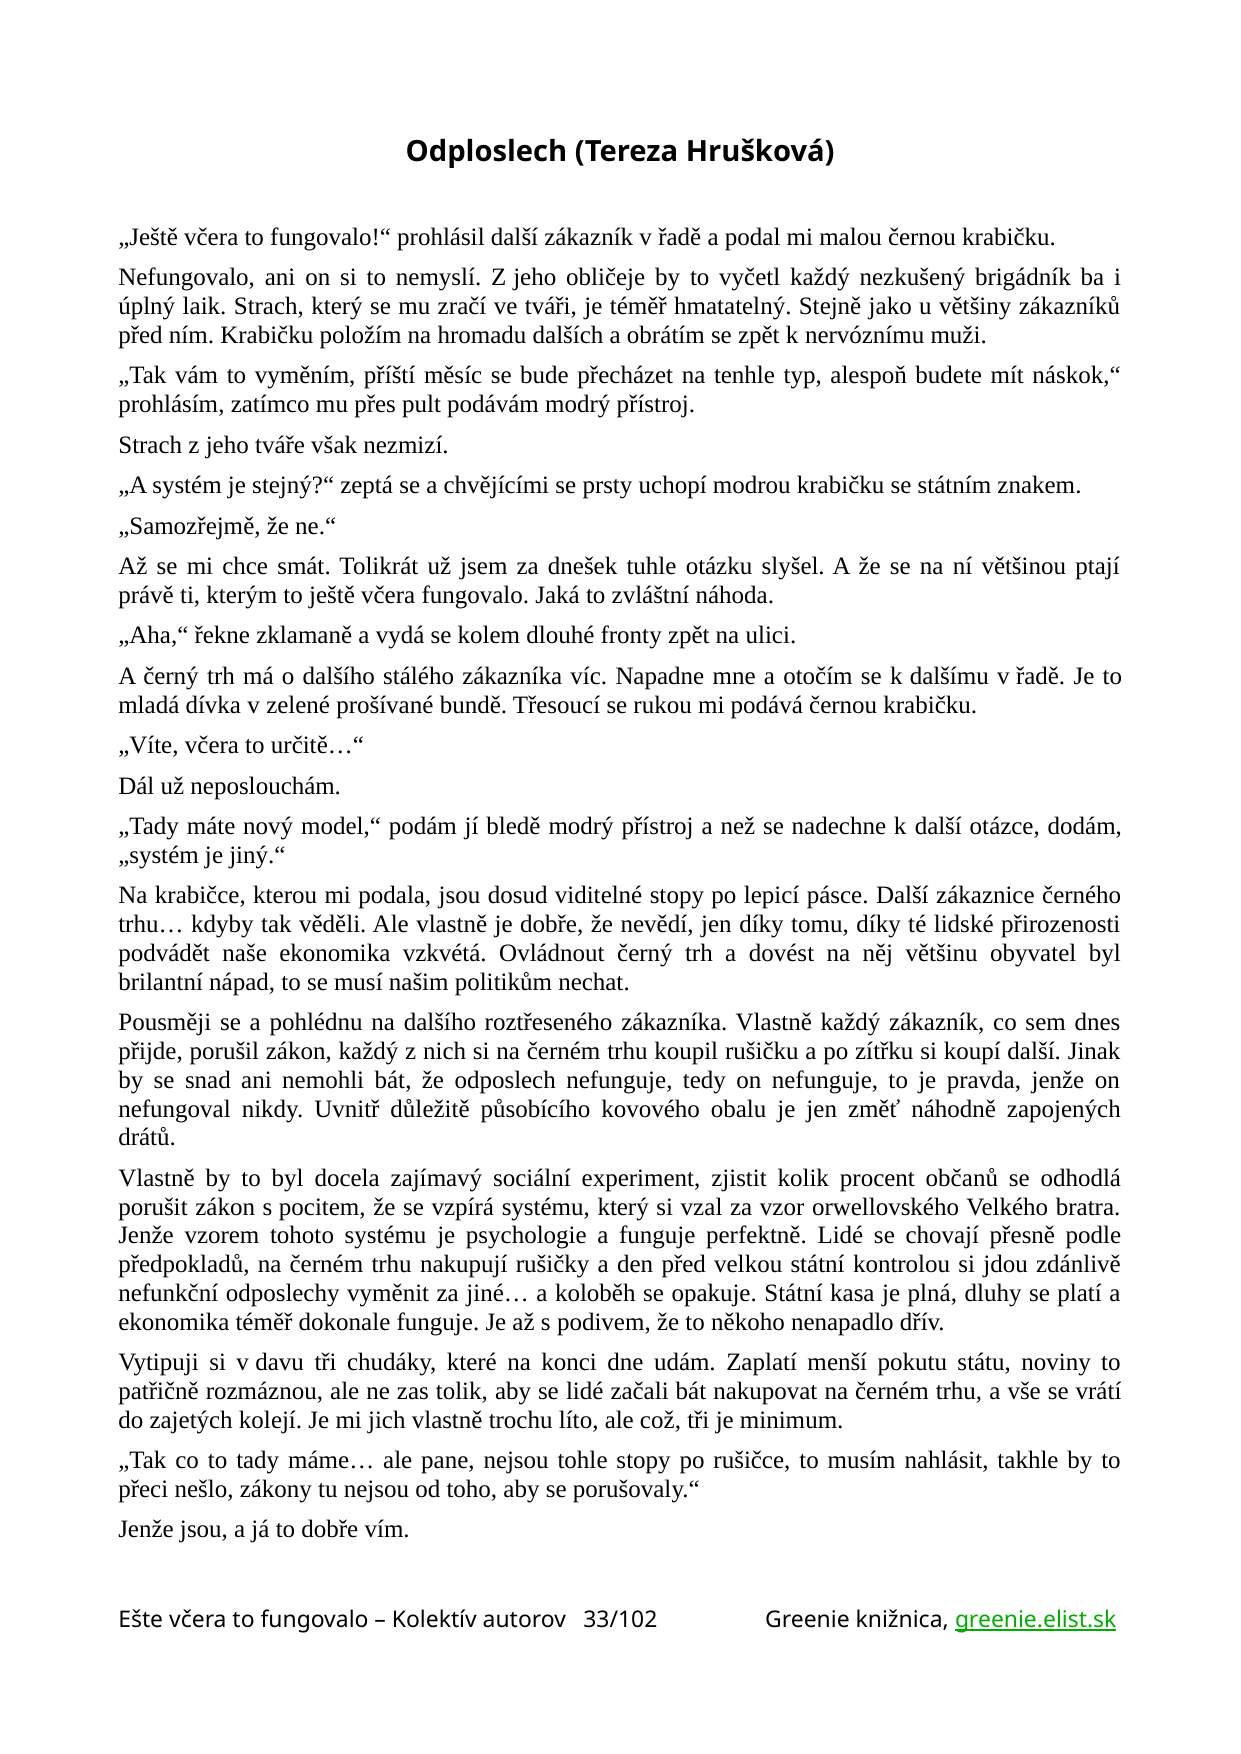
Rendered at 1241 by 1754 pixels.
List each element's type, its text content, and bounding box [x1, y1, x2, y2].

text Jenže jsou, a já to dobře vím. [118, 1514, 1122, 1543]
text A černý trh má o dalšího stálého zákazníka víc. Napadne mne a otočím se k dalšímu v řadě. Je to mladá dívka v zelené prošívané bundě. Třesoucí se rukou mi podává černou krabičku. [118, 661, 1122, 718]
text „Aha,“ řekne zklamaně a vydá se kolem dlouhé fronty zpět na ulici. [118, 621, 1122, 649]
text Strach z jeho tváře však nezmizí. [118, 430, 1122, 458]
text Vlastně by to byl docela zajímavý sociální experiment, zjistit kolik procent občanů se odhodlá porušit zákon s pocitem, že se vzpírá systému, který si vzal za vzor orwellovského Velkého bratra. Jenže vzorem tohoto systému je psychologie a funguje perfektně. Lidé se chovají přesně podle předpokladů, na černém trhu nakupují rušičky a den před velkou státní kontrolou si jdou zdánlivě nefunkční odposlechy vyměnit za jiné… a koloběh se opakuje. Státní kasa je plná, dluhy se platí a ekonomika téměř dokonale funguje. Je až s podivem, že to někoho nenapadlo dřív. [118, 1163, 1122, 1335]
text „Tak vám to vyměním, příští měsíc se bude přecházet na tenhle typ, alespoň budete mít náskok,“ prohlásím, zatímco mu přes pult podávám modrý přístroj. [118, 360, 1122, 418]
text „A systém je stejný?“ zeptá se a chvějícími se prsty uchopí modrou krabičku se státním znakem. [118, 470, 1122, 499]
text Vytipuji si v davu tři chudáky, které na konci dne udám. Zaplatí menší pokutu státu, noviny to patřičně rozmáznou, ale ne zas tolik, aby se lidé začali bát nakupovat na černém trhu, a vše se vrátí do zajetých kolejí. Je mi jich vlastně trochu líto, ale což, tři je minimum. [118, 1347, 1122, 1433]
text „Samozřejmě, že ne.“ [118, 511, 1122, 539]
text Nefungovalo, ani on si to nemyslí. Z jeho obličeje by to vyčetl každý nezkušený brigádník ba i úplný laik. Strach, který se mu zračí ve tváři, je téměř hmatatelný. Stejně jako u většiny zákazníků před ním. Krabičku položím na hromadu dalších a obrátím se zpět k nervóznímu muži. [118, 262, 1122, 349]
text „Tady máte nový model,“ podám jí bledě modrý přístroj a než se nadechne k další otázce, dodám, „systém je jiný.“ [118, 811, 1122, 869]
text Na krabičce, kterou mi podala, jsou dosud viditelné stopy po lepicí pásce. Další zákaznice černého trhu… kdyby tak věděli. Ale vlastně je dobře, že nevědí, jen díky tomu, díky té lidské přirozenosti podvádět naše ekonomika vzkvétá. Ovládnout černý trh a dovést na něj většinu obyvatel byl brilantní nápad, to se musí našim politikům nechat. [118, 881, 1122, 996]
text Pousměji se a pohlédnu na dalšího roztřeseného zákazníka. Vlastně každý zákazník, co sem dnes přijde, porušil zákon, každý z nich si na černém trhu koupil rušičku a po zítřku si koupí další. Jinak by se snad ani nemohli bát, že odposlech nefunguje, tedy on nefunguje, to je pravda, jenže on nefungoval nikdy. Uvnitř důležitě působícího kovového obalu je jen změť náhodně zapojených drátů. [118, 1007, 1122, 1151]
text „Ještě včera to fungovalo!“ prohlásil další zákazník v řadě a podal mi malou černou krabičku. [118, 222, 1122, 251]
text Až se mi chce smát. Tolikrát už jsem za dnešek tuhle otázku slyšel. A že se na ní většinou ptají právě ti, kterým to ještě včera fungovalo. Jaká to zvláštní náhoda. [118, 551, 1122, 609]
text „Tak co to tady máme… ale pane, nejsou tohle stopy po rušičce, to musím nahlásit, takhle by to přeci nešlo, zákony tu nejsou od toho, aby se porušovaly.“ [118, 1445, 1122, 1503]
text „Víte, včera to určitě…“ [118, 730, 1122, 759]
text Dál už neposlouchám. [118, 771, 1122, 799]
subtitle Odploslech (Tereza Hrušková) [118, 130, 1122, 169]
